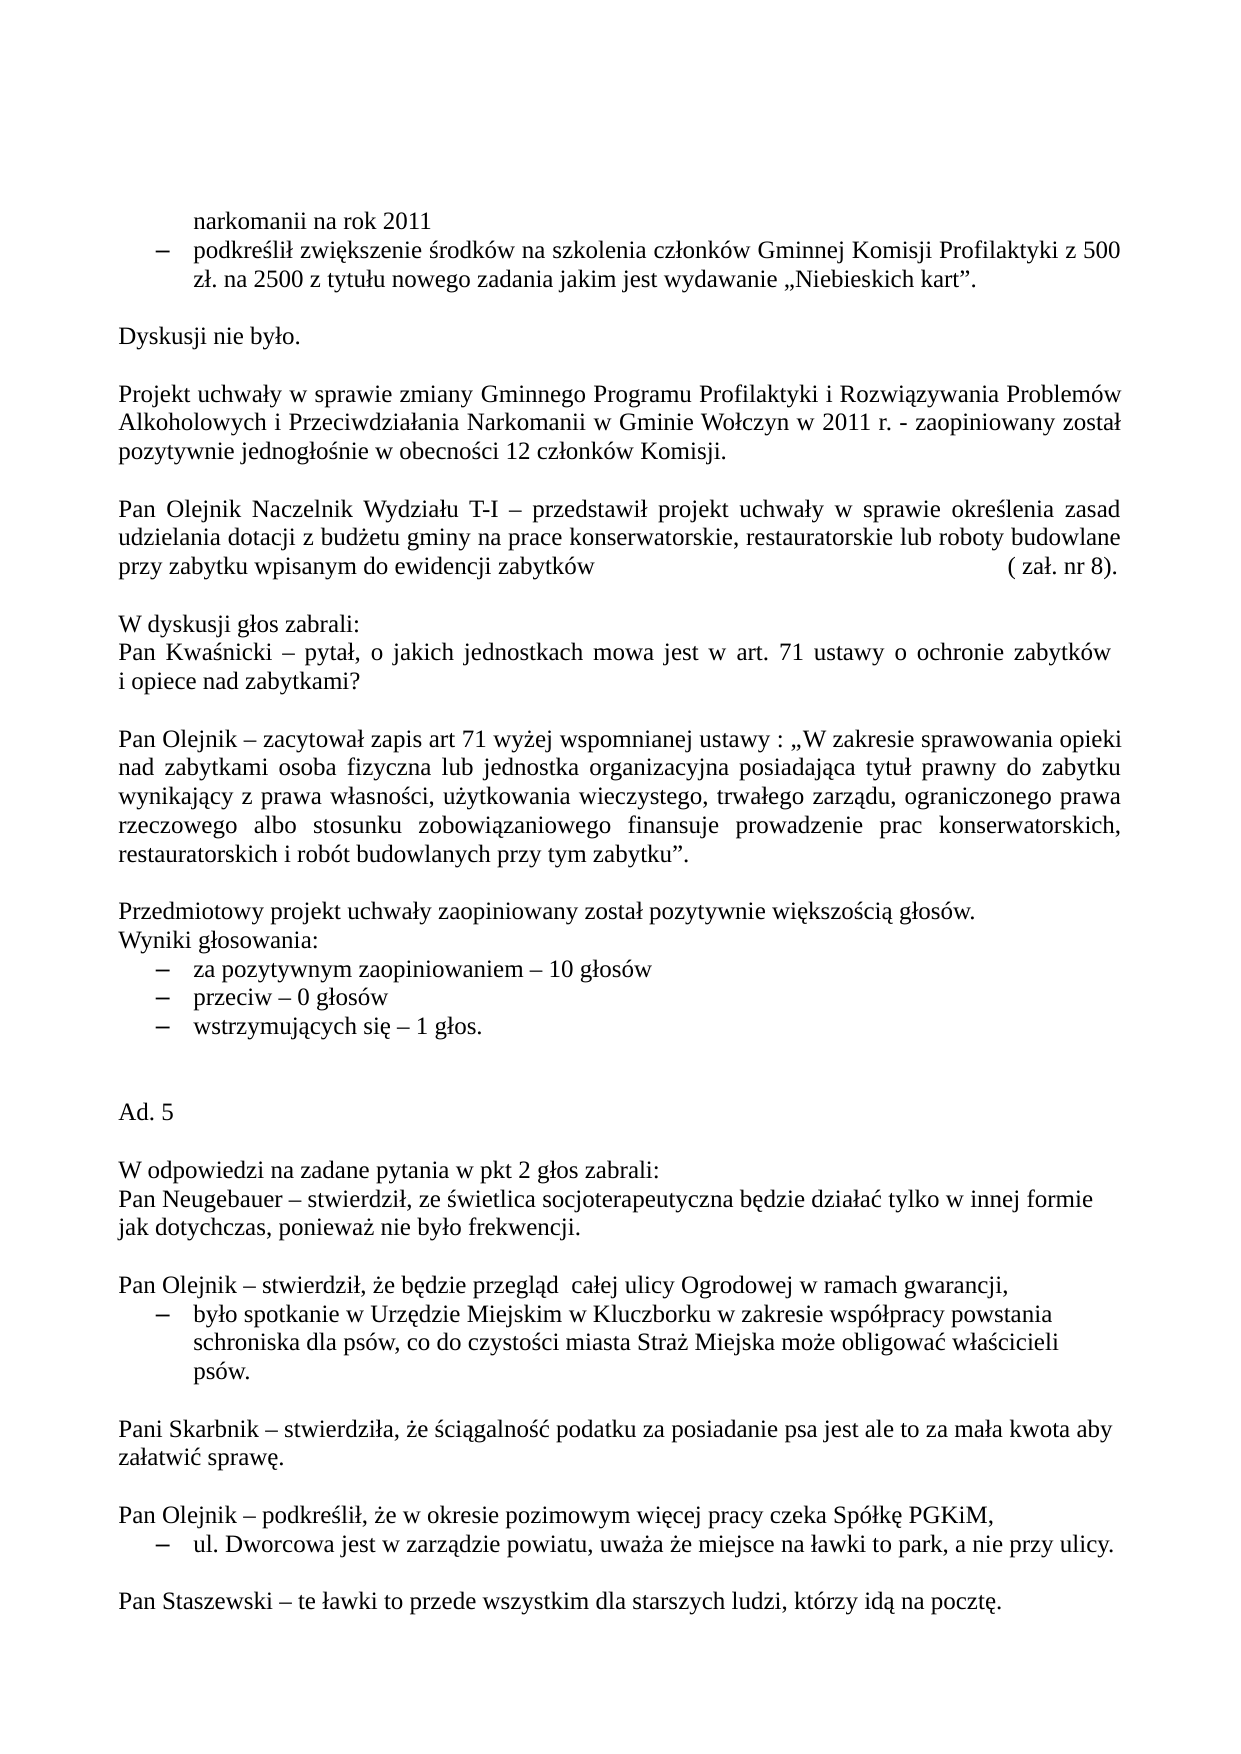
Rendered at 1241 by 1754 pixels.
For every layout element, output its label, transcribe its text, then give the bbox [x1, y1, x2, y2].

list przeciw – 0 głosów [156, 982, 1122, 1011]
text Projekt uchwały w sprawie zmiany Gminnego Programu Profilaktyki i Rozwiązywania Problemów Alkoholowych i Przeciwdziałania Narkomanii w Gminie Wołczyn w 2011 r. - zaopiniowany został pozytywnie jednogłośnie w obecności 12 członków Komisji. [118, 379, 1122, 465]
text Pan Kwaśnicki – pytał, o jakich jednostkach mowa jest w art. 71 ustawy o ochronie zabytków i opiece nad zabytkami? [118, 637, 1122, 695]
text W odpowiedzi na zadane pytania w pkt 2 głos zabrali: [118, 1155, 1122, 1184]
text Pan Olejnik – stwierdził, że będzie przegląd całej ulicy Ogrodowej w ramach gwarancji, [118, 1270, 1122, 1299]
list narkomanii na rok 2011 [156, 206, 1122, 235]
text Pan Neugebauer – stwierdził, ze świetlica socjoterapeutyczna będzie działać tylko w innej formie jak dotychczas, ponieważ nie było frekwencji. [118, 1184, 1122, 1241]
list za pozytywnym zaopiniowaniem – 10 głosów [156, 954, 1122, 982]
list wstrzymujących się – 1 głos. [156, 1011, 1122, 1040]
list było spotkanie w Urzędzie Miejskim w Kluczborku w zakresie współpracy powstania schroniska dla psów, co do czystości miasta Straż Miejska może obligować właścicieli psów. [156, 1299, 1122, 1385]
text W dyskusji głos zabrali: [118, 609, 1122, 637]
text Pan Olejnik – zacytował zapis art 71 wyżej wspomnianej ustawy : „W zakresie sprawowania opieki nad zabytkami osoba fizyczna lub jednostka organizacyjna posiadająca tytuł prawny do zabytku wynikający z prawa własności, użytkowania wieczystego, trwałego zarządu, ograniczonego prawa rzeczowego albo stosunku zobowiązaniowego finansuje prowadzenie prac konserwatorskich, restauratorskich i robót budowlanych przy tym zabytku”. [118, 724, 1122, 867]
list ul. Dworcowa jest w zarządzie powiatu, uważa że miejsce na ławki to park, a nie przy ulicy. [156, 1529, 1122, 1557]
text Pan Olejnik – podkreślił, że w okresie pozimowym więcej pracy czeka Spółkę PGKiM, [118, 1500, 1122, 1529]
text Przedmiotowy projekt uchwały zaopiniowany został pozytywnie większością głosów. [118, 896, 1122, 925]
list podkreślił zwiększenie środków na szkolenia członków Gminnej Komisji Profilaktyki z 500 zł. na 2500 z tytułu nowego zadania jakim jest wydawanie „Niebieskich kart”. [156, 235, 1122, 292]
text Pan Olejnik Naczelnik Wydziału T-I – przedstawił projekt uchwały w sprawie określenia zasad udzielania dotacji z budżetu gminy na prace konserwatorskie, restauratorskie lub roboty budowlane przy zabytku wpisanym do ewidencji zabytków ( zał. nr 8). [118, 494, 1122, 580]
text Pani Skarbnik – stwierdziła, że ściągalność podatku za posiadanie psa jest ale to za mała kwota aby załatwić sprawę. [118, 1414, 1122, 1471]
text Wyniki głosowania: [118, 925, 1122, 954]
text Ad. 5 [118, 1097, 1122, 1126]
text Dyskusji nie było. [118, 321, 1122, 350]
text Pan Staszewski – te ławki to przede wszystkim dla starszych ludzi, którzy idą na pocztę. [118, 1586, 1122, 1615]
